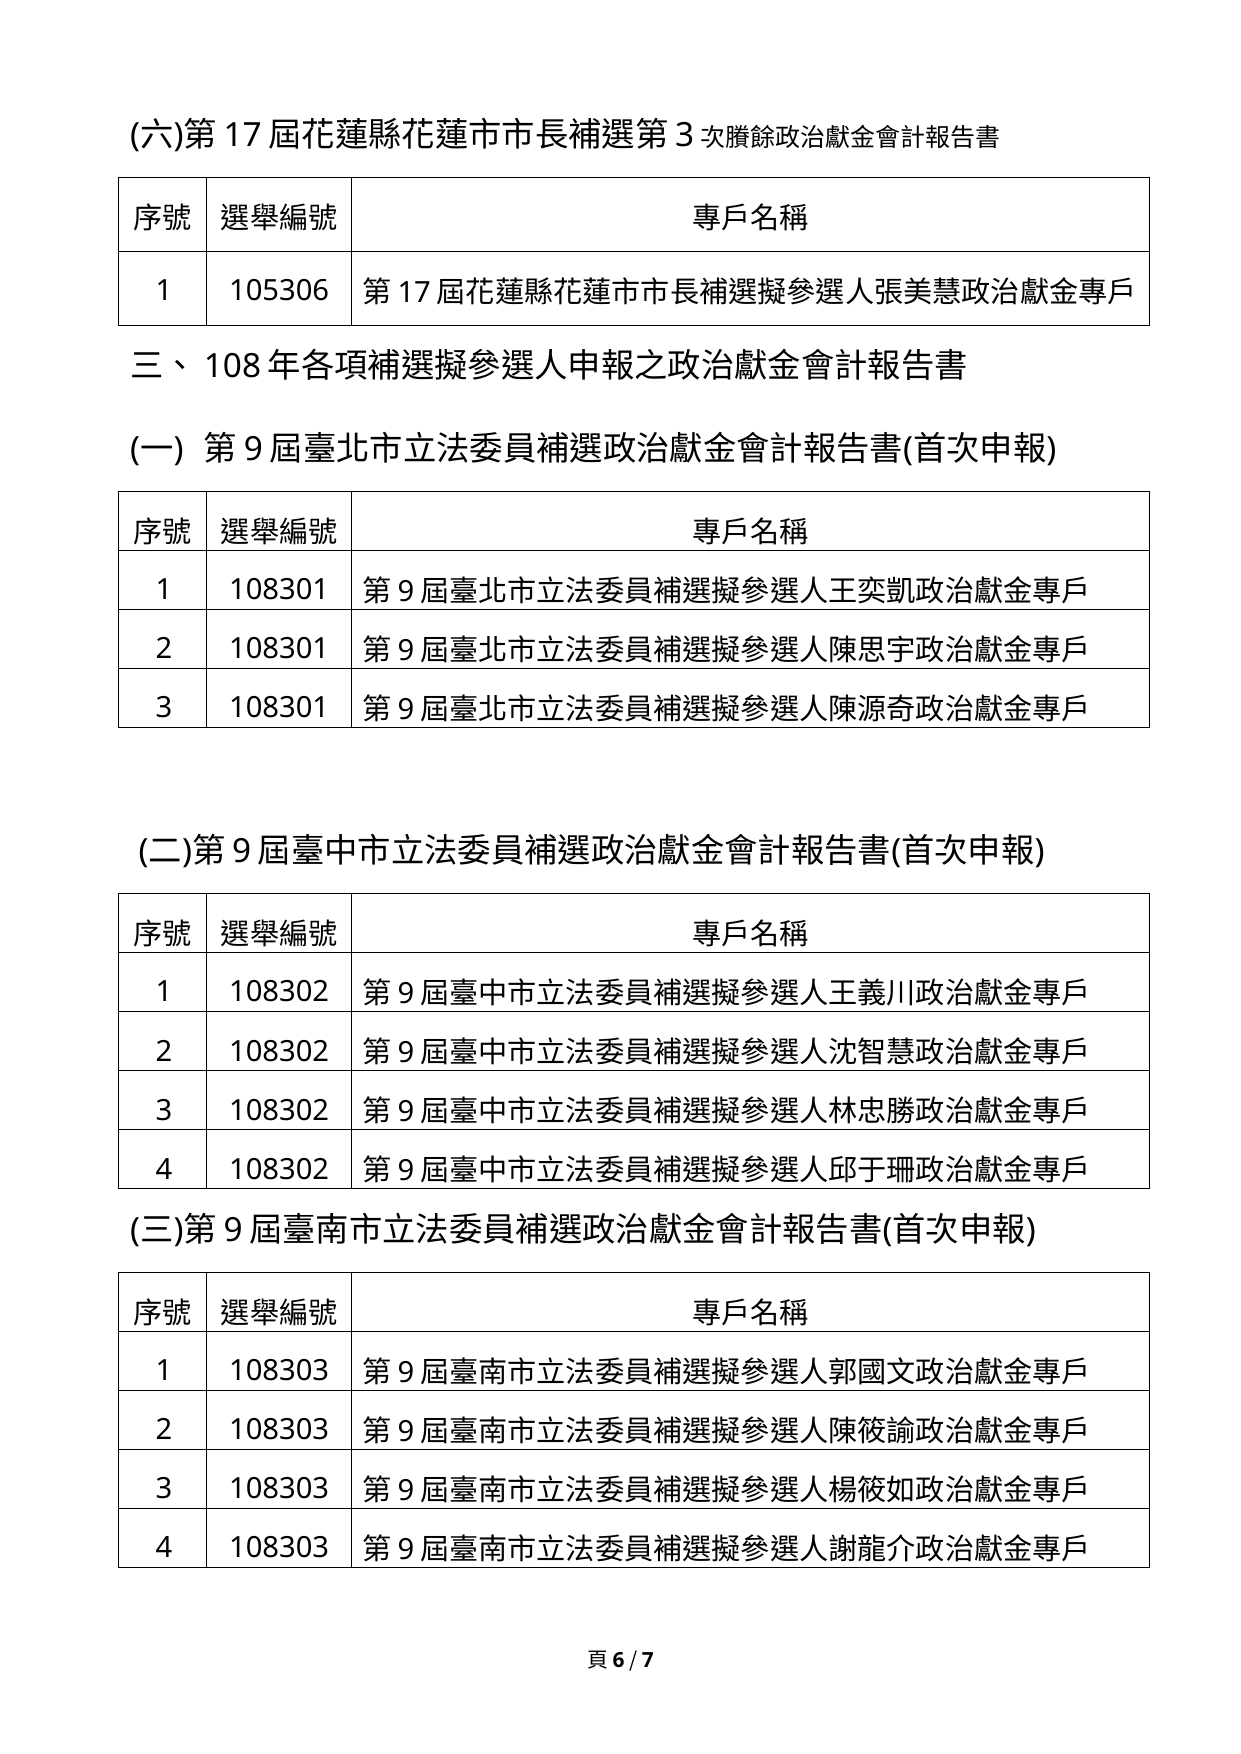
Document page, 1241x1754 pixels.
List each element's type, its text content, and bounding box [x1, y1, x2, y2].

table_header 序號 [119, 1273, 206, 1331]
table_cell 108303 [207, 1391, 351, 1449]
table_header 專戶名稱 [352, 178, 1149, 251]
table_cell 第9屆臺北市立法委員補選擬參選人陳源奇政治獻金專戶 [352, 669, 1149, 727]
table_cell 4 [119, 1509, 206, 1567]
table_header 專戶名稱 [352, 492, 1149, 550]
table_cell 第9屆臺南市立法委員補選擬參選人郭國文政治獻金專戶 [352, 1332, 1149, 1390]
table_cell 1 [119, 551, 206, 609]
table_cell 第9屆臺中市立法委員補選擬參選人林忠勝政治獻金專戶 [352, 1071, 1149, 1129]
table_cell 第9屆臺南市立法委員補選擬參選人陳筱諭政治獻金專戶 [352, 1391, 1149, 1449]
table_cell 108301 [207, 551, 351, 609]
table_cell 3 [119, 1071, 206, 1129]
table_header 選舉編號 [207, 894, 351, 952]
list 108年各項補選擬參選人申報之政治獻金會計報告書 [130, 326, 1110, 401]
table_cell 3 [119, 1450, 206, 1508]
table_cell 2 [119, 1391, 206, 1449]
table_header 序號 [119, 492, 206, 550]
table_header 專戶名稱 [352, 1273, 1149, 1331]
table_header 選舉編號 [207, 492, 351, 550]
table_cell 108301 [207, 610, 351, 668]
table_cell 第9屆臺南市立法委員補選擬參選人楊筱如政治獻金專戶 [352, 1450, 1149, 1508]
table_header 專戶名稱 [352, 894, 1149, 952]
table_cell 105306 [207, 252, 351, 325]
list 第9屆臺北市立法委員補選政治獻金會計報告書(首次申報) [130, 408, 1110, 483]
table_cell 108302 [207, 953, 351, 1011]
table_cell 108303 [207, 1509, 351, 1567]
table_cell 108303 [207, 1450, 351, 1508]
text (三)第9屆臺南市立法委員補選政治獻金會計報告書(首次申報) [130, 1189, 1110, 1264]
text (六)第17屆花蓮縣花蓮市市長補選第3次賸餘政治獻金會計報告書 [130, 94, 1110, 169]
table_cell 第17屆花蓮縣花蓮市市長補選擬參選人張美慧政治獻金專戶 [352, 252, 1149, 325]
table_cell 108301 [207, 669, 351, 727]
table_cell 第9屆臺南市立法委員補選擬參選人謝龍介政治獻金專戶 [352, 1509, 1149, 1567]
table_header 選舉編號 [207, 178, 351, 251]
table_cell 第9屆臺北市立法委員補選擬參選人王奕凱政治獻金專戶 [352, 551, 1149, 609]
table_cell 第9屆臺中市立法委員補選擬參選人沈智慧政治獻金專戶 [352, 1012, 1149, 1070]
table_cell 108302 [207, 1071, 351, 1129]
table_header 選舉編號 [207, 1273, 351, 1331]
table_header 序號 [119, 894, 206, 952]
table_cell 108303 [207, 1332, 351, 1390]
table_cell 第9屆臺北市立法委員補選擬參選人陳思宇政治獻金專戶 [352, 610, 1149, 668]
table_cell 第9屆臺中市立法委員補選擬參選人王義川政治獻金專戶 [352, 953, 1149, 1011]
table_cell 4 [119, 1130, 206, 1188]
text (二)第9屆臺中市立法委員補選政治獻金會計報告書(首次申報) [130, 811, 1110, 886]
table_cell 3 [119, 669, 206, 727]
table_cell 2 [119, 1012, 206, 1070]
table_cell 108302 [207, 1012, 351, 1070]
table_cell 第9屆臺中市立法委員補選擬參選人邱于珊政治獻金專戶 [352, 1130, 1149, 1188]
table_cell 108302 [207, 1130, 351, 1188]
table_cell 1 [119, 1332, 206, 1390]
table_cell 1 [119, 953, 206, 1011]
table_header 序號 [119, 178, 206, 251]
table_cell 2 [119, 610, 206, 668]
table_cell 1 [119, 252, 206, 325]
